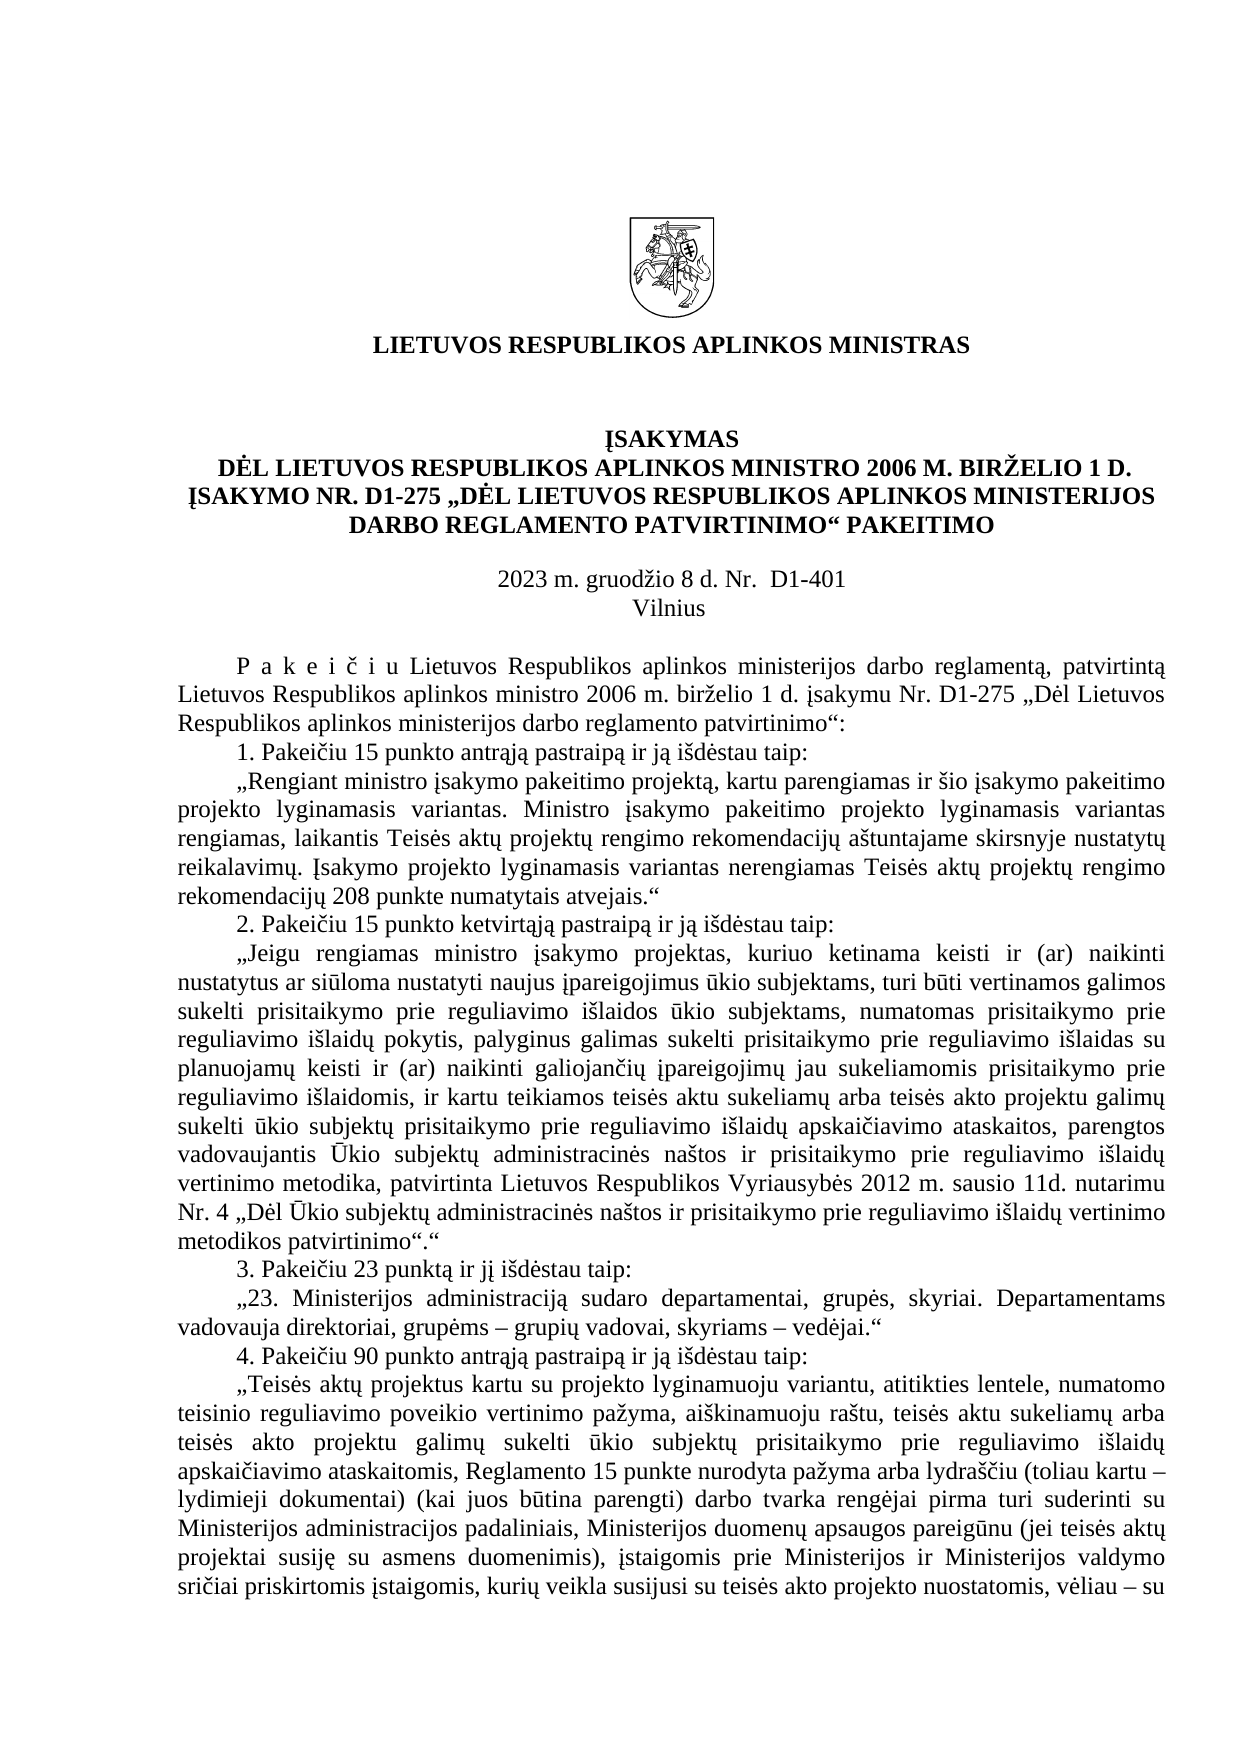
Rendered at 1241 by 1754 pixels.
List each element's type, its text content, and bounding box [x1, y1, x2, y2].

text 1. Pakeičiu 15 punkto antrąją pastraipą ir ją išdėstau taip: [177, 737, 1166, 766]
text ĮSAKYMAS [177, 424, 1166, 453]
text Vilnius [177, 593, 1166, 622]
text DĖL LIETUVOS RESPUBLIKOS APLINKOS MINISTRO 2006 M. BIRŽELIO 1 D. ĮSAKYMO NR. D1-275 „DĖL LIETUVOS RESPUBLIKOS APLINKOS MINISTERIJOS DARBO REGLAMENTO PATVIRTINIMO“ PAKEITIMO [177, 453, 1166, 539]
text LIETUVOS RESPUBLIKOS APLINKOS MINISTRAS [177, 330, 1166, 359]
text „Jeigu rengiamas ministro įsakymo projektas, kuriuo ketinama keisti ir (ar) naikinti nustatytus ar siūloma nustatyti naujus įpareigojimus ūkio subjektams, turi būti vertinamos galimos sukelti prisitaikymo prie reguliavimo išlaidos ūkio subjektams, numatomas prisitaikymo prie reguliavimo išlaidų pokytis, palyginus galimas sukelti prisitaikymo prie reguliavimo išlaidas su planuojamų keisti ir (ar) naikinti galiojančių įpareigojimų jau sukeliamomis prisitaikymo prie reguliavimo išlaidomis, ir kartu teikiamos teisės aktu sukeliamų arba teisės akto projektu galimų sukelti ūkio subjektų prisitaikymo prie reguliavimo išlaidų apskaičiavimo ataskaitos, parengtos vadovaujantis Ūkio subjektų administracinės naštos ir prisitaikymo prie reguliavimo išlaidų vertinimo metodika, patvirtinta Lietuvos Respublikos Vyriausybės 2012 m. sausio 11d. nutarimu Nr. 4 „Dėl Ūkio subjektų administracinės naštos ir prisitaikymo prie reguliavimo išlaidų vertinimo metodikos patvirtinimo“.“ [177, 938, 1166, 1254]
text 2023 m. gruodžio 8 d. Nr. D1-401 [177, 564, 1166, 593]
text 4. Pakeičiu 90 punkto antrąją pastraipą ir ją išdėstau taip: [177, 1341, 1166, 1369]
text 2. Pakeičiu 15 punkto ketvirtąją pastraipą ir ją išdėstau taip: [177, 909, 1166, 938]
text „Rengiant ministro įsakymo pakeitimo projektą, kartu parengiamas ir šio įsakymo pakeitimo projekto lyginamasis variantas. Ministro įsakymo pakeitimo projekto lyginamasis variantas rengiamas, laikantis Teisės aktų projektų rengimo rekomendacijų aštuntajame skirsnyje nustatytų reikalavimų. Įsakymo projekto lyginamasis variantas nerengiamas Teisės aktų projektų rengimo rekomendacijų 208 punkte numatytais atvejais.“ [177, 766, 1166, 909]
text 3. Pakeičiu 23 punktą ir jį išdėstau taip: [177, 1254, 1166, 1283]
text „23. Ministerijos administraciją sudaro departamentai, grupės, skyriai. Departamentams vadovauja direktoriai, grupėms – grupių vadovai, skyriams – vedėjai.“ [177, 1283, 1166, 1341]
text „Teisės aktų projektus kartu su projekto lyginamuoju variantu, atitikties lentele, numatomo teisinio reguliavimo poveikio vertinimo pažyma, aiškinamuoju raštu, teisės aktu sukeliamų arba teisės akto projektu galimų sukelti ūkio subjektų prisitaikymo prie reguliavimo išlaidų apskaičiavimo ataskaitomis, Reglamento 15 punkte nurodyta pažyma arba lydraščiu (toliau kartu – lydimieji dokumentai) (kai juos būtina parengti) darbo tvarka rengėjai pirma turi suderinti su Ministerijos administracijos padaliniais, Ministerijos duomenų apsaugos pareigūnu (jei teisės aktų projektai susiję su asmens duomenimis), įstaigomis prie Ministerijos ir Ministerijos valdymo sričiai priskirtomis įstaigomis, kurių veikla susijusi su teisės akto projekto nuostatomis, vėliau – su [177, 1369, 1166, 1599]
text P a k e i č i u Lietuvos Respublikos aplinkos ministerijos darbo reglamentą, patvirtintą Lietuvos Respublikos aplinkos ministro 2006 m. birželio 1 d. įsakymu Nr. D1-275 „Dėl Lietuvos Respublikos aplinkos ministerijos darbo reglamento patvirtinimo“: [177, 651, 1166, 737]
